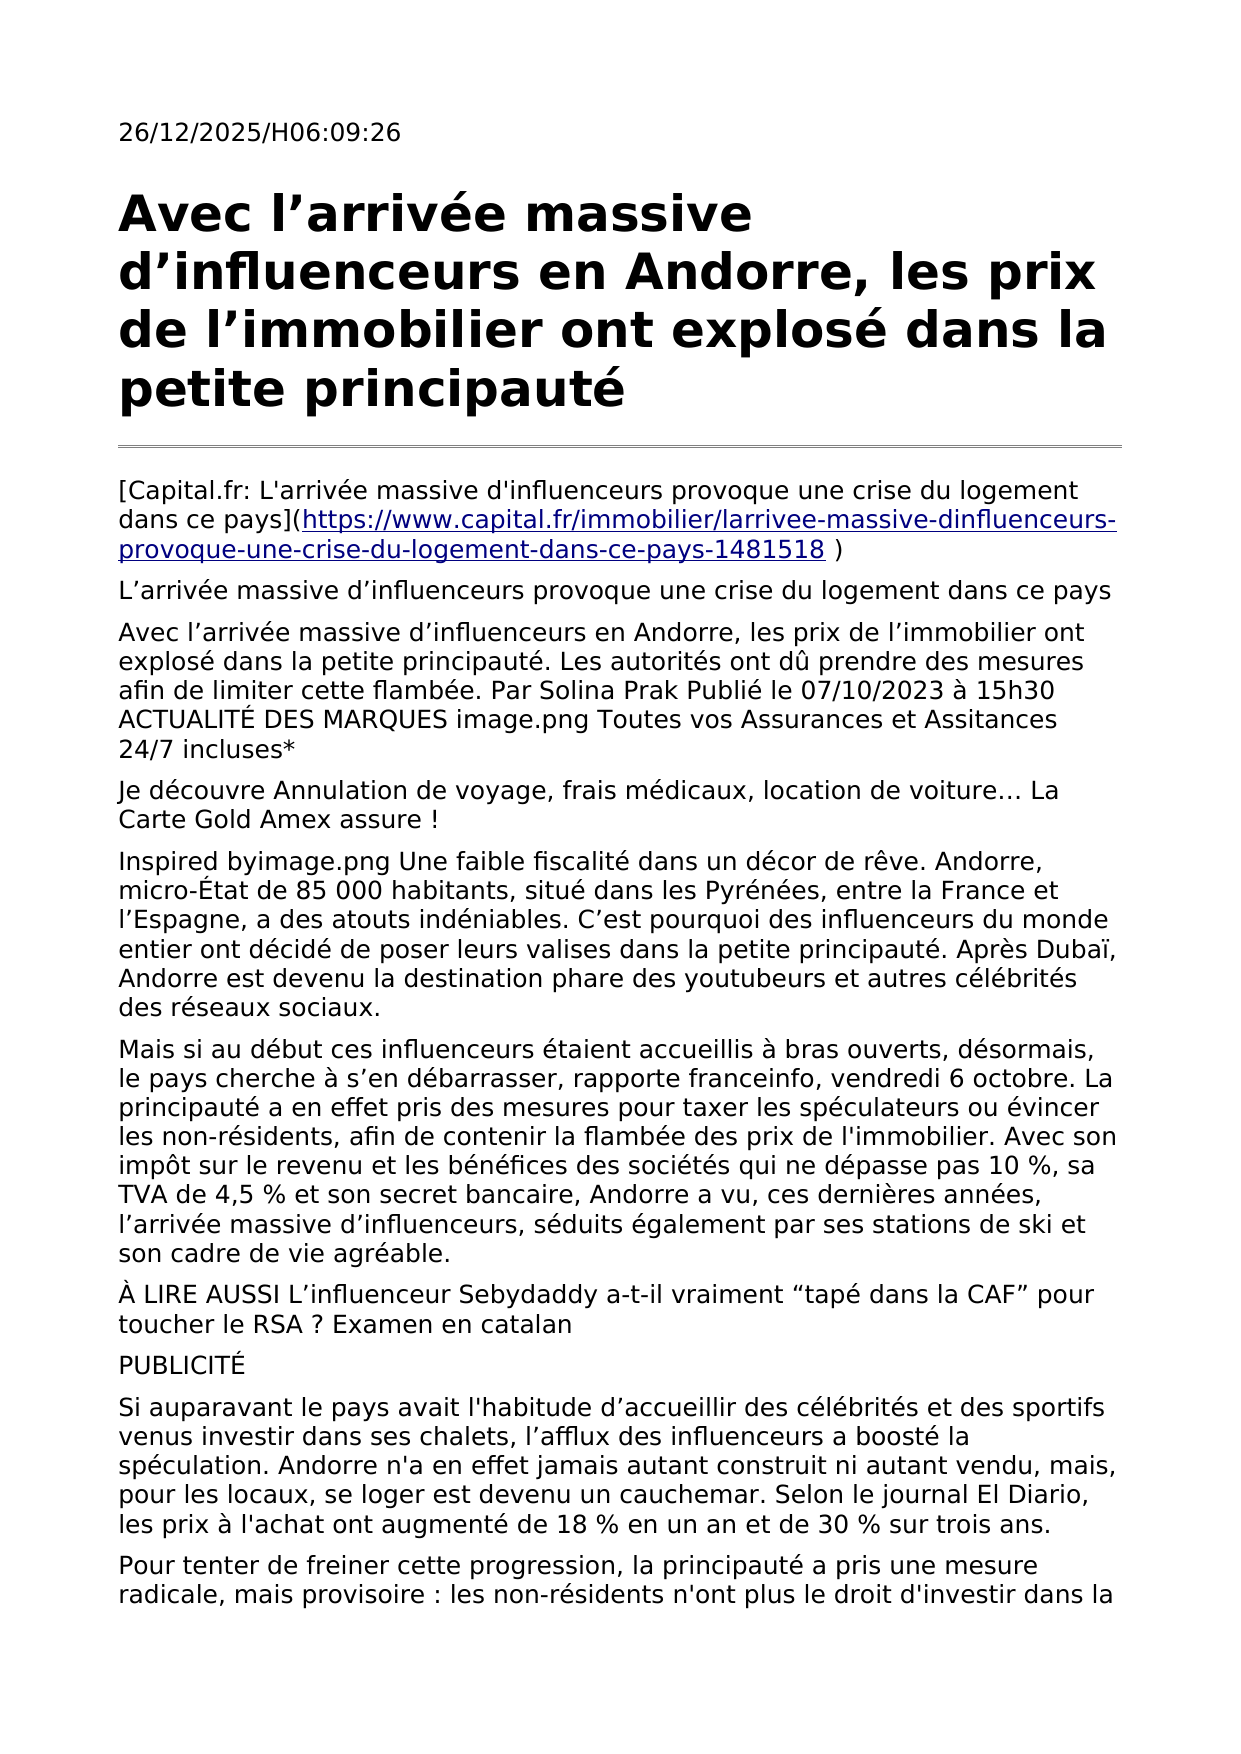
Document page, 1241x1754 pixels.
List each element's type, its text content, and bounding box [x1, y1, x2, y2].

text Je découvre Annulation de voyage, frais médicaux, location de voiture… La Carte Gold Amex assure ! [118, 777, 1122, 835]
subtitle Avec l’arrivée massive d’influenceurs en Andorre, les prix de l’immobilier ont explosé dans la petite principauté [118, 185, 1122, 418]
text PUBLICITÉ [118, 1352, 1122, 1381]
text Pour tenter de freiner cette progression, la principauté a pris une mesure radicale, mais provisoire : les non-résidents n'ont plus le droit d'investir dans la [118, 1552, 1122, 1610]
text 26/12/2025/H06:09:26 [118, 118, 1122, 147]
text Si auparavant le pays avait l'habitude d’accueillir des célébrités et des sportifs venus investir dans ses chalets, l’afflux des influenceurs a boosté la spéculation. Andorre n'a en effet jamais autant construit ni autant vendu, mais, pour les locaux, se loger est devenu un cauchemar. Selon le journal El Diario, les prix à l'achat ont augmenté de 18 % en un an et de 30 % sur trois ans. [118, 1393, 1122, 1539]
text Mais si au début ces influenceurs étaient accueillis à bras ouverts, désormais, le pays cherche à s’en débarrasser, rapporte franceinfo, vendredi 6 octobre. La principauté a en effet pris des mesures pour taxer les spéculateurs ou évincer les non-résidents, afin de contenir la flambée des prix de l'immobilier. Avec son impôt sur le revenu et les bénéfices des sociétés qui ne dépasse pas 10 %, sa TVA de 4,5 % et son secret bancaire, Andorre a vu, ces dernières années, l’arrivée massive d’influenceurs, séduits également par ses stations de ski et son cadre de vie agréable. [118, 1035, 1122, 1268]
text Avec l’arrivée massive d’influenceurs en Andorre, les prix de l’immobilier ont explosé dans la petite principauté. Les autorités ont dû prendre des mesures afin de limiter cette flambée. Par Solina Prak Publié le 07/10/2023 à 15h30 ACTUALITÉ DES MARQUES image.png Toutes vos Assurances et Assitances 24/7 incluses* [118, 618, 1122, 764]
text L’arrivée massive d’influenceurs provoque une crise du logement dans ce pays [118, 577, 1122, 606]
text Inspired byimage.png Une faible fiscalité dans un décor de rêve. Andorre, micro-État de 85 000 habitants, situé dans les Pyrénées, entre la France et l’Espagne, a des atouts indéniables. C’est pourquoi des influenceurs du monde entier ont décidé de poser leurs valises dans la petite principauté. Après Dubaï, Andorre est devenu la destination phare des youtubeurs et autres célébrités des réseaux sociaux. [118, 847, 1122, 1022]
text À LIRE AUSSI L’influenceur Sebydaddy a-t-il vraiment “tapé dans la CAF” pour toucher le RSA ? Examen en catalan [118, 1281, 1122, 1339]
text [Capital.fr: L'arrivée massive d'influenceurs provoque une crise du logement dans ce pays](https://www.capital.fr/immobilier/larrivee-massive-dinfluenceurs-provoque-une-crise-du-logement-dans-ce-pays-1481518 ) [118, 477, 1122, 564]
